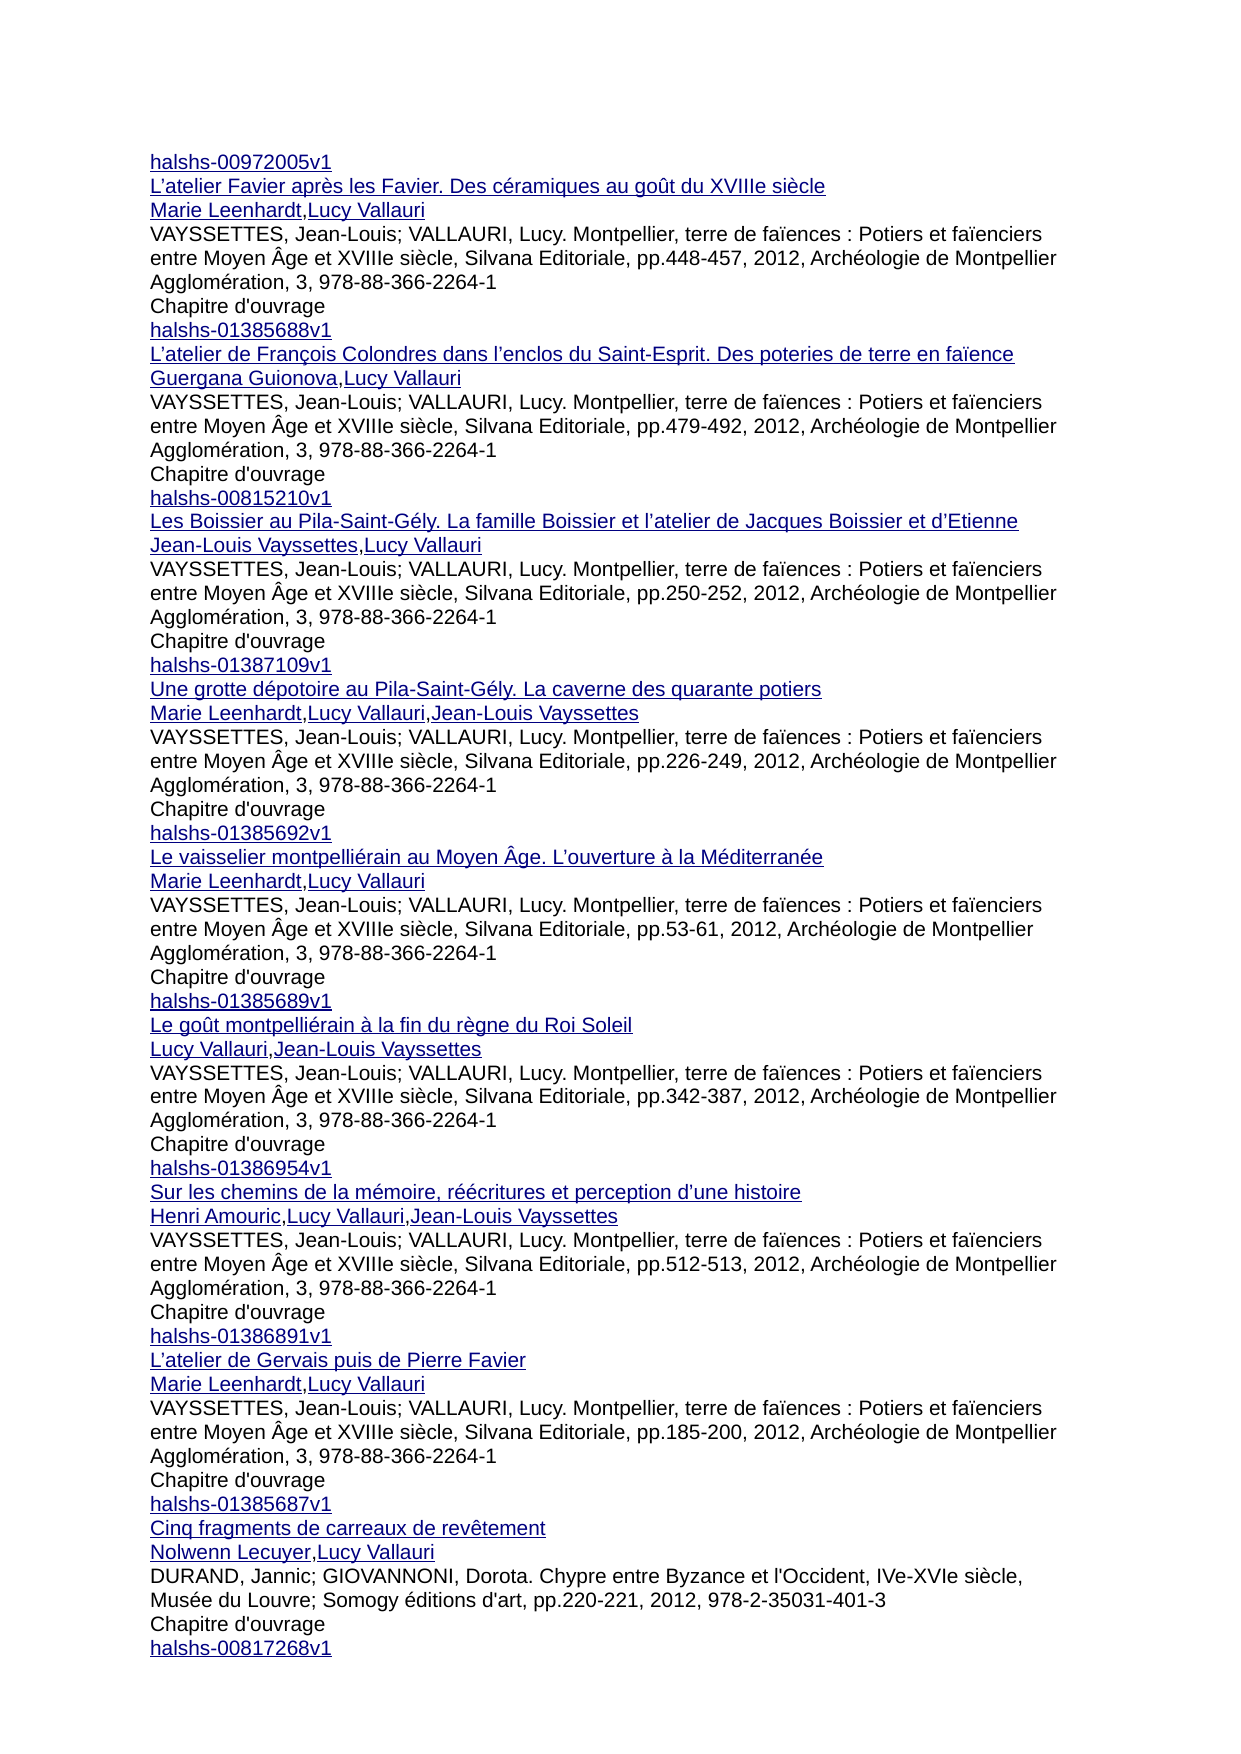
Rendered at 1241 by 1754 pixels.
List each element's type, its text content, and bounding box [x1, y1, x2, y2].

table_cell L’atelier Favier après les Favier. Des céramiques au goût du XVIIIe siècle Marie Leenhardt,Lucy Vallauri VAYSSETTES, Jean-Louis; VALLAURI, Lucy. Montpellier, terre de faïences : Potiers et faïenciers entre Moyen Âge et XVIIIe siècle, Silvana Editoriale, pp.448-457, 2012, Archéologie de Montpellier Agglomération, 3, 978-88-366-2264-1 Chapitre d'ouvrage halshs-01385688v1 [150, 174, 1090, 342]
table_cell L’atelier de Gervais puis de Pierre Favier Marie Leenhardt,Lucy Vallauri VAYSSETTES, Jean-Louis; VALLAURI, Lucy. Montpellier, terre de faïences : Potiers et faïenciers entre Moyen Âge et XVIIIe siècle, Silvana Editoriale, pp.185-200, 2012, Archéologie de Montpellier Agglomération, 3, 978-88-366-2264-1 Chapitre d'ouvrage halshs-01385687v1 [150, 1348, 1090, 1516]
table_cell Le goût montpelliérain à la fin du règne du Roi Soleil Lucy Vallauri,Jean-Louis Vayssettes VAYSSETTES, Jean-Louis; VALLAURI, Lucy. Montpellier, terre de faïences : Potiers et faïenciers entre Moyen Âge et XVIIIe siècle, Silvana Editoriale, pp.342-387, 2012, Archéologie de Montpellier Agglomération, 3, 978-88-366-2264-1 Chapitre d'ouvrage halshs-01386954v1 [150, 1013, 1090, 1180]
table_cell Une grotte dépotoire au Pila-Saint-Gély. La caverne des quarante potiers Marie Leenhardt,Lucy Vallauri,Jean-Louis Vayssettes VAYSSETTES, Jean-Louis; VALLAURI, Lucy. Montpellier, terre de faïences : Potiers et faïenciers entre Moyen Âge et XVIIIe siècle, Silvana Editoriale, pp.226-249, 2012, Archéologie de Montpellier Agglomération, 3, 978-88-366-2264-1 Chapitre d'ouvrage halshs-01385692v1 [150, 677, 1090, 845]
table_cell Le vaisselier montpelliérain au Moyen Âge. L’ouverture à la Méditerranée Marie Leenhardt,Lucy Vallauri VAYSSETTES, Jean-Louis; VALLAURI, Lucy. Montpellier, terre de faïences : Potiers et faïenciers entre Moyen Âge et XVIIIe siècle, Silvana Editoriale, pp.53-61, 2012, Archéologie de Montpellier Agglomération, 3, 978-88-366-2264-1 Chapitre d'ouvrage halshs-01385689v1 [150, 845, 1090, 1012]
table_cell L’atelier de François Colondres dans l’enclos du Saint-Esprit. Des poteries de terre en faïence Guergana Guionova,Lucy Vallauri VAYSSETTES, Jean-Louis; VALLAURI, Lucy. Montpellier, terre de faïences : Potiers et faïenciers entre Moyen Âge et XVIIIe siècle, Silvana Editoriale, pp.479-492, 2012, Archéologie de Montpellier Agglomération, 3, 978-88-366-2264-1 Chapitre d'ouvrage halshs-00815210v1 [150, 342, 1090, 509]
table_cell Les Boissier au Pila-Saint-Gély. La famille Boissier et l’atelier de Jacques Boissier et d’Etienne Jean-Louis Vayssettes,Lucy Vallauri VAYSSETTES, Jean-Louis; VALLAURI, Lucy. Montpellier, terre de faïences : Potiers et faïenciers entre Moyen Âge et XVIIIe siècle, Silvana Editoriale, pp.250-252, 2012, Archéologie de Montpellier Agglomération, 3, 978-88-366-2264-1 Chapitre d'ouvrage halshs-01387109v1 [150, 509, 1090, 677]
table_cell halshs-00972005v1 [150, 150, 1090, 174]
table_cell Cinq fragments de carreaux de revêtement Nolwenn Lecuyer,Lucy Vallauri DURAND, Jannic; GIOVANNONI, Dorota. Chypre entre Byzance et l'Occident, IVe-XVIe siècle, Musée du Louvre; Somogy éditions d'art, pp.220-221, 2012, 978-2-35031-401-3 Chapitre d'ouvrage halshs-00817268v1 [150, 1516, 1090, 1659]
table_cell Sur les chemins de la mémoire, réécritures et perception d’une histoire Henri Amouric,Lucy Vallauri,Jean-Louis Vayssettes VAYSSETTES, Jean-Louis; VALLAURI, Lucy. Montpellier, terre de faïences : Potiers et faïenciers entre Moyen Âge et XVIIIe siècle, Silvana Editoriale, pp.512-513, 2012, Archéologie de Montpellier Agglomération, 3, 978-88-366-2264-1 Chapitre d'ouvrage halshs-01386891v1 [150, 1180, 1090, 1348]
